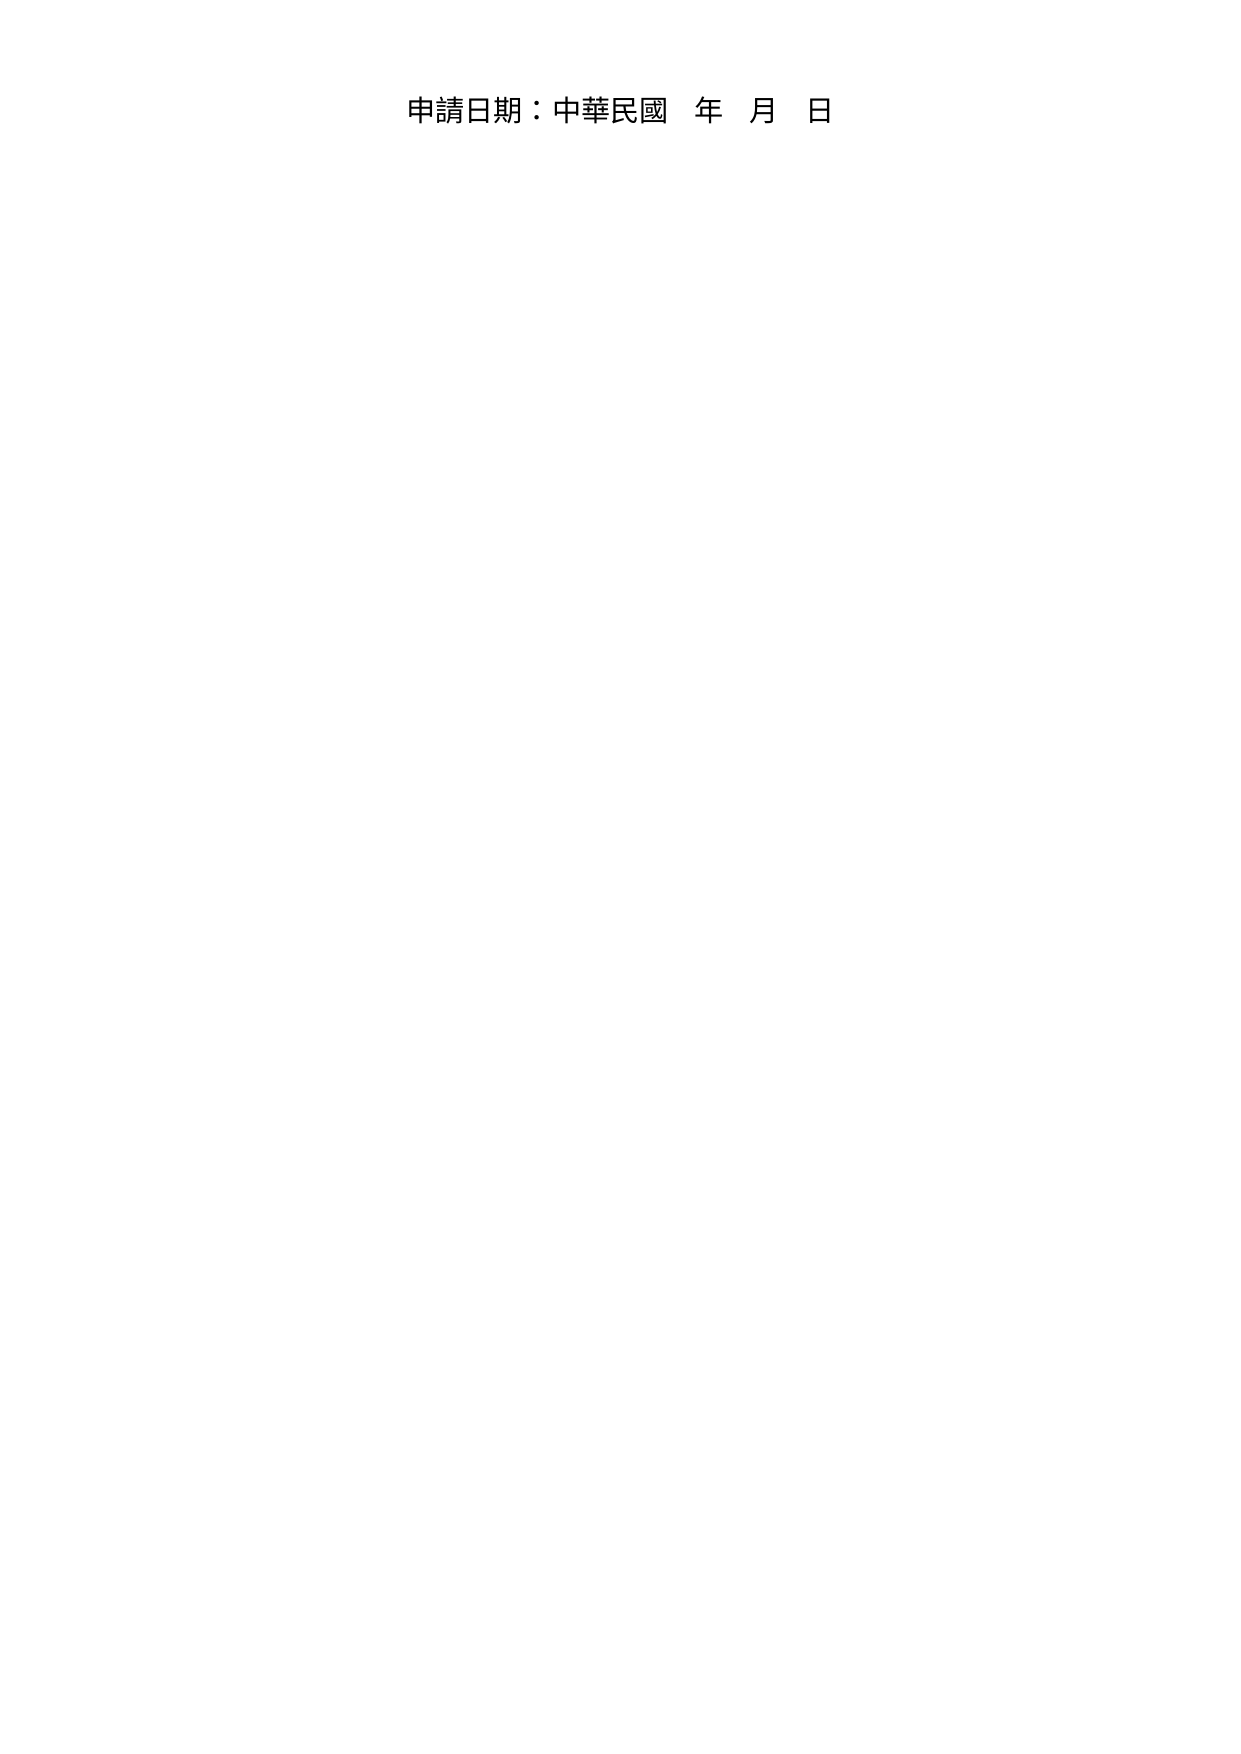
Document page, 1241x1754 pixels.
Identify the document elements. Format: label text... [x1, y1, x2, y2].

text 申請日期：中華民國 年 月 日 [75, 87, 1165, 130]
